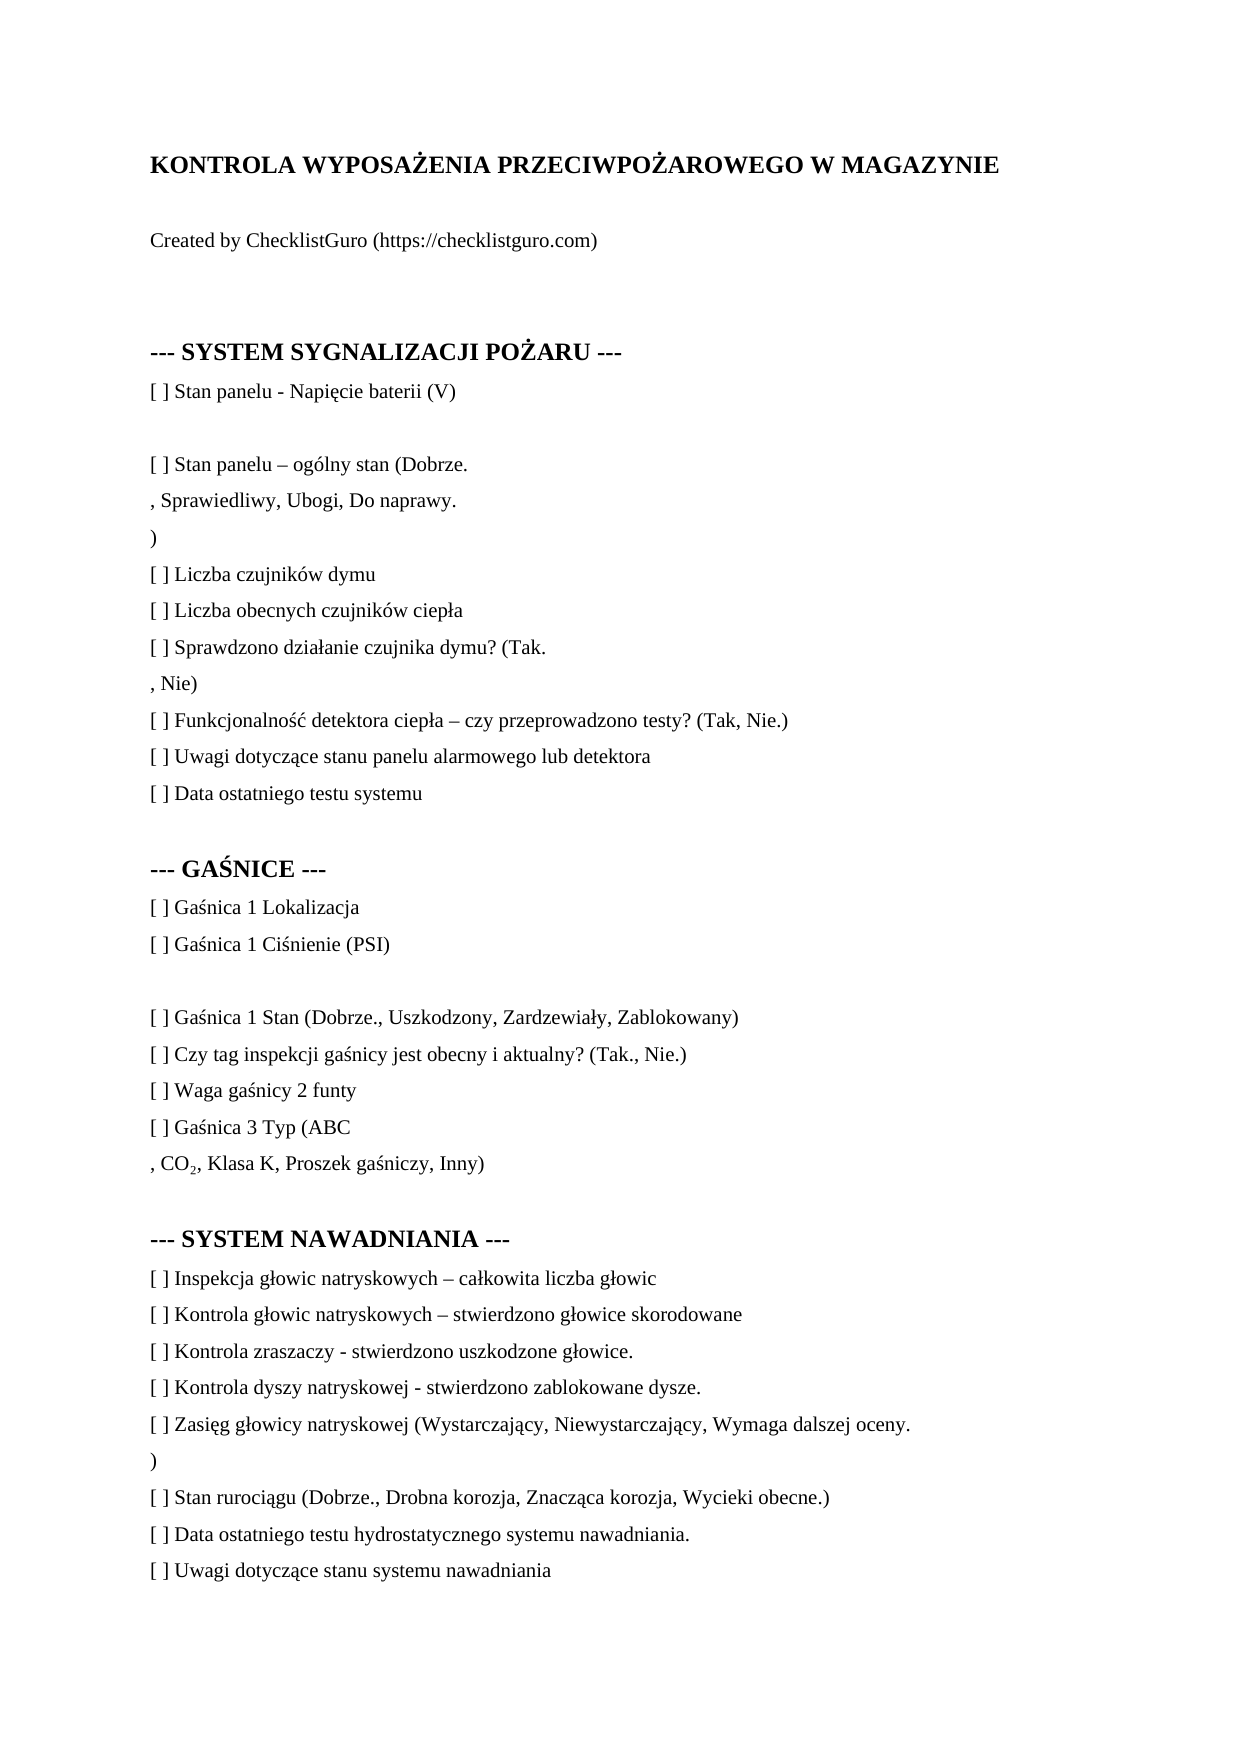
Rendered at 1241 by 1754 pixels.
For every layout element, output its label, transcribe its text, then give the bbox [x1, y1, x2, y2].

text , Nie) [150, 671, 1090, 695]
text [ ] Gaśnica 1 Ciśnienie (PSI) [150, 932, 1090, 956]
text [ ] Waga gaśnicy 2 funty [150, 1078, 1090, 1102]
text [ ] Inspekcja głowic natryskowych – całkowita liczba głowic [150, 1266, 1090, 1290]
text [ ] Stan panelu – ogólny stan (Dobrze. [150, 452, 1090, 476]
text KONTROLA WYPOSAŻENIA PRZECIWPOŻAROWEGO W MAGAZYNIE [150, 150, 1090, 179]
text [ ] Stan panelu - Napięcie baterii (V) [150, 379, 1090, 403]
text [ ] Kontrola zraszaczy - stwierdzono uszkodzone głowice. [150, 1339, 1090, 1363]
text [ ] Uwagi dotyczące stanu systemu nawadniania [150, 1558, 1090, 1582]
text [ ] Data ostatniego testu hydrostatycznego systemu nawadniania. [150, 1522, 1090, 1546]
text [ ] Zasięg głowicy natryskowej (Wystarczający, Niewystarczający, Wymaga dalszej oceny. [150, 1412, 1090, 1436]
text [ ] Uwagi dotyczące stanu panelu alarmowego lub detektora [150, 744, 1090, 768]
text [ ] Liczba obecnych czujników ciepła [150, 598, 1090, 622]
text , CO₂, Klasa K, Proszek gaśniczy, Inny) [150, 1151, 1090, 1175]
text [ ] Gaśnica 3 Typ (ABC [150, 1115, 1090, 1139]
text [ ] Liczba czujników dymu [150, 562, 1090, 586]
text [ ] Gaśnica 1 Stan (Dobrze., Uszkodzony, Zardzewiały, Zablokowany) [150, 1005, 1090, 1029]
text [ ] Sprawdzono działanie czujnika dymu? (Tak. [150, 635, 1090, 659]
text ) [150, 525, 1090, 549]
text --- SYSTEM NAWADNIANIA --- [150, 1224, 1090, 1253]
text ) [150, 1448, 1090, 1472]
text [ ] Data ostatniego testu systemu [150, 781, 1090, 805]
text [ ] Funkcjonalność detektora ciepła – czy przeprowadzono testy? (Tak, Nie.) [150, 708, 1090, 732]
text [ ] Gaśnica 1 Lokalizacja [150, 895, 1090, 919]
text [ ] Stan rurociągu (Dobrze., Drobna korozja, Znacząca korozja, Wycieki obecne.) [150, 1485, 1090, 1509]
text [ ] Kontrola głowic natryskowych – stwierdzono głowice skorodowane [150, 1302, 1090, 1326]
text , Sprawiedliwy, Ubogi, Do naprawy. [150, 488, 1090, 512]
text [ ] Czy tag inspekcji gaśnicy jest obecny i aktualny? (Tak., Nie.) [150, 1042, 1090, 1066]
text Created by ChecklistGuro (https://checklistguro.com) [150, 228, 1090, 252]
text [ ] Kontrola dyszy natryskowej - stwierdzono zablokowane dysze. [150, 1375, 1090, 1399]
text --- GAŚNICE --- [150, 854, 1090, 883]
text --- SYSTEM SYGNALIZACJI POŻARU --- [150, 337, 1090, 366]
